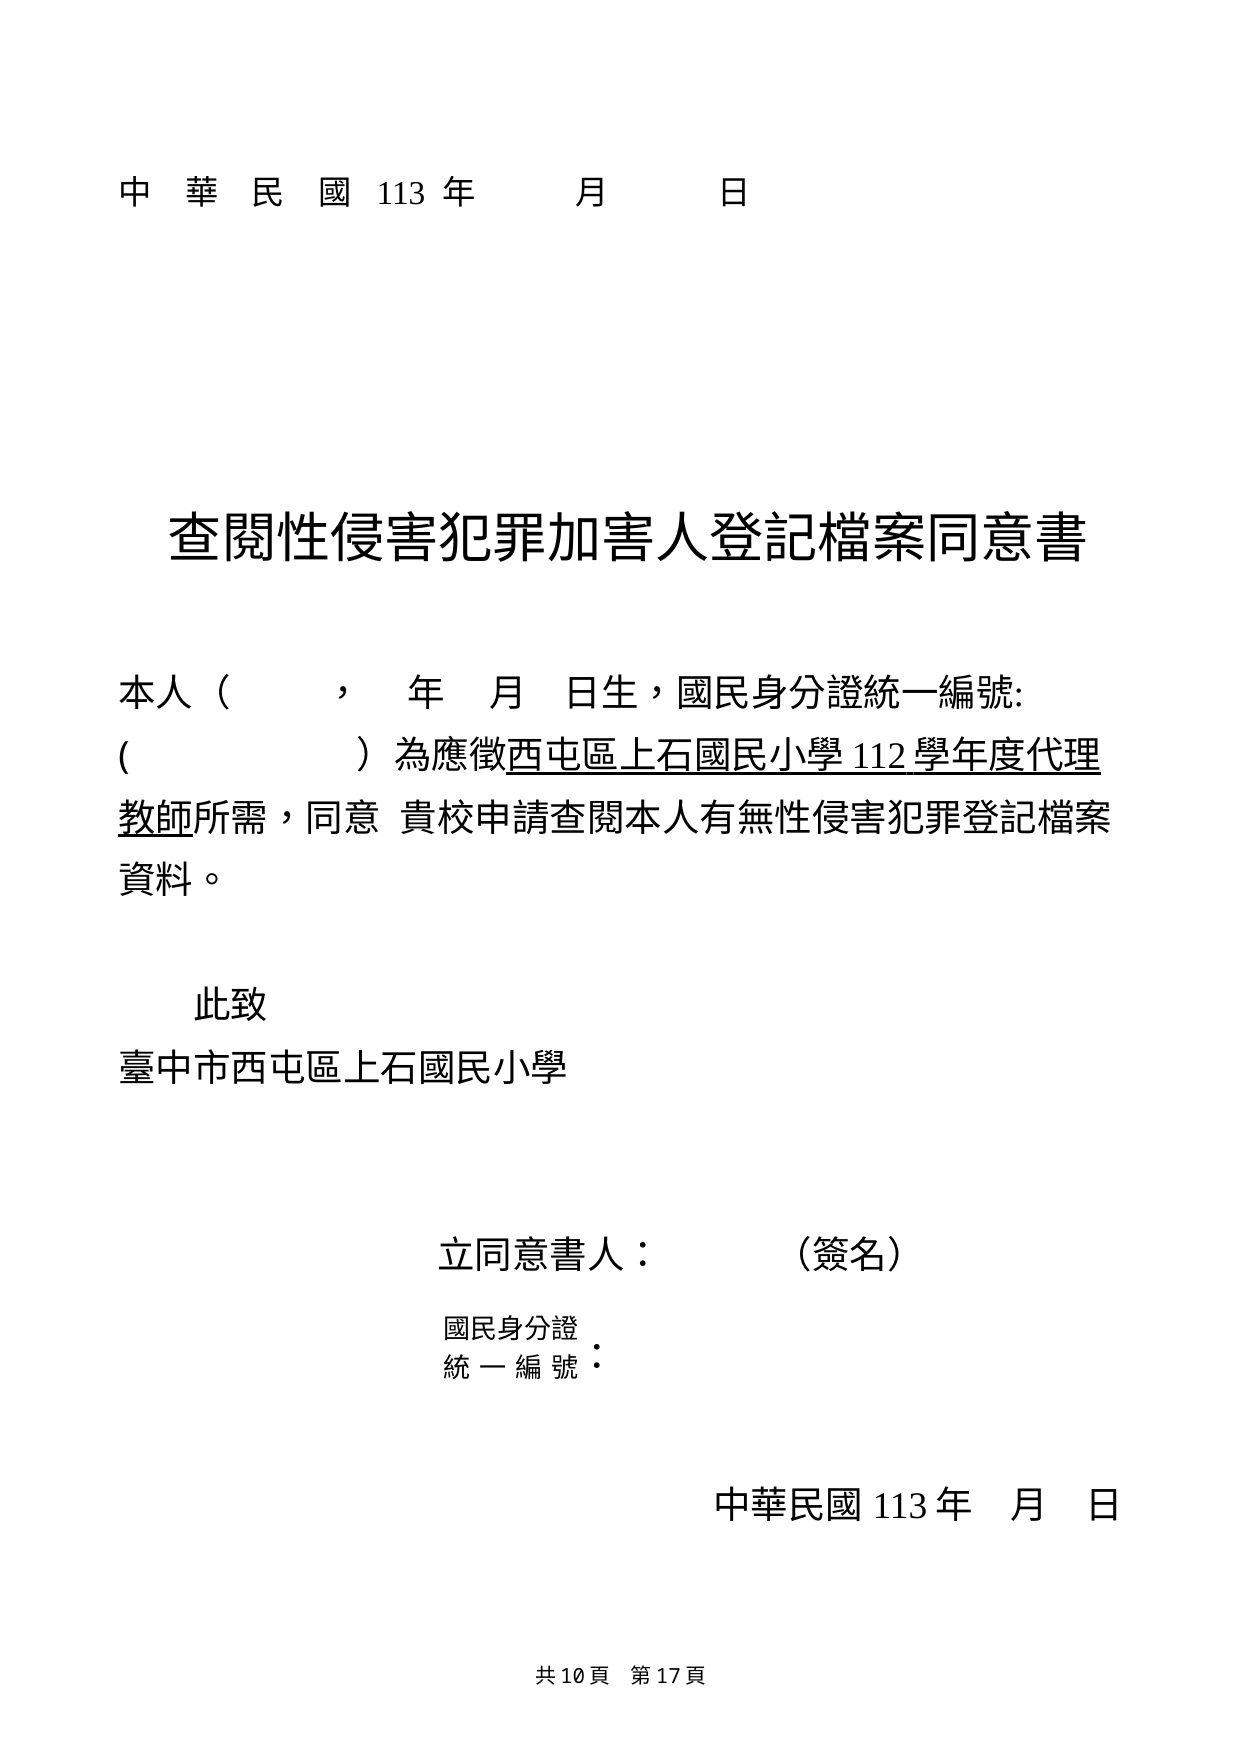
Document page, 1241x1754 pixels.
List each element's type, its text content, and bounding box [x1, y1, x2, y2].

text 本人（ ， 年 月 日生，國民身分證統一編號: ( ）為應徵西屯區上石國民小學112學年度代理教師所需，同意 貴校申請查閱本人有無性侵害犯罪登記檔案資料。 [118, 648, 1122, 898]
text 中 華 民 國 113 年 月 日 [118, 148, 1122, 211]
text 立同意書人： （簽名） [118, 1211, 1122, 1273]
text 中華民國 113年 月 日 [118, 1461, 1122, 1523]
text 查閱性侵害犯罪加害人登記檔案同意書 [118, 461, 1138, 586]
text 國民身分證統一編號： [118, 1273, 1122, 1398]
text 臺中市西屯區上石國民小學 [118, 1023, 1122, 1086]
text 此致 [118, 961, 1122, 1023]
